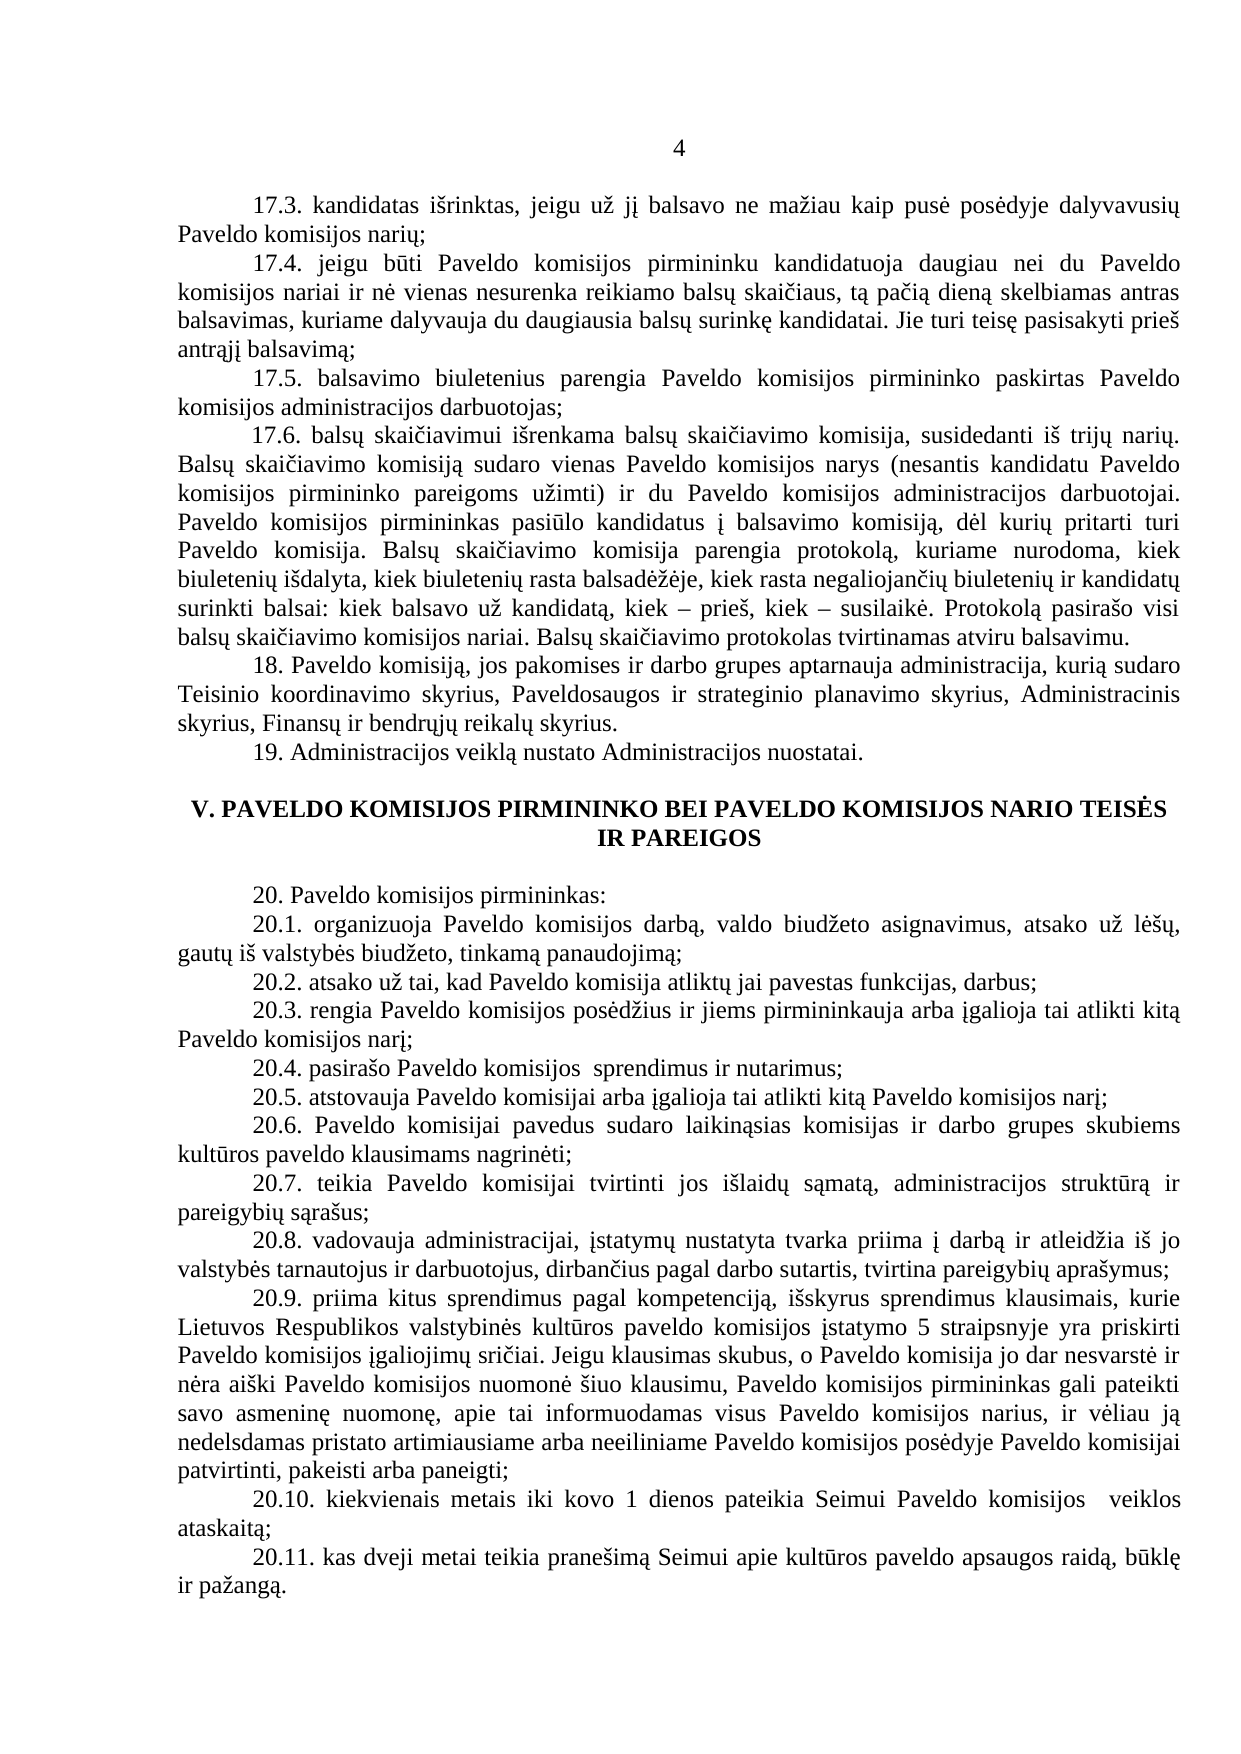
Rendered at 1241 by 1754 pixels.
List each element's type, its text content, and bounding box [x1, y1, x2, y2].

text 20. Paveldo komisijos pirmininkas: [177, 880, 1181, 909]
text 20.9. priima kitus sprendimus pagal kompetenciją, išskyrus sprendimus klausimais, kurie Lietuvos Respublikos valstybinės kultūros paveldo komisijos įstatymo 5 straipsnyje yra priskirti Paveldo komisijos įgaliojimų sričiai. Jeigu klausimas skubus, o Paveldo komisija jo dar nesvarstė ir nėra aiški Paveldo komisijos nuomonė šiuo klausimu, Paveldo komisijos pirmininkas gali pateikti savo asmeninę nuomonę, apie tai informuodamas visus Paveldo komisijos narius, ir vėliau ją nedelsdamas pristato artimiausiame arba neeiliniame Paveldo komisijos posėdyje Paveldo komisijai patvirtinti, pakeisti arba paneigti; [177, 1283, 1181, 1484]
text 17.4. jeigu būti Paveldo komisijos pirmininku kandidatuoja daugiau nei du Paveldo komisijos nariai ir nė vienas nesurenka reikiamo balsų skaičiaus, tą pačią dieną skelbiamas antras balsavimas, kuriame dalyvauja du daugiausia balsų surinkę kandidatai. Jie turi teisę pasisakyti prieš antrąjį balsavimą; [177, 248, 1181, 363]
text 20.7. teikia Paveldo komisijai tvirtinti jos išlaidų sąmatą, administracijos struktūrą ir pareigybių sąrašus; [177, 1168, 1181, 1225]
text 20.1. organizuoja Paveldo komisijos darbą, valdo biudžeto asignavimus, atsako už lėšų, gautų iš valstybės biudžeto, tinkamą panaudojimą; [177, 909, 1181, 967]
text 20.10. kiekvienais metais iki kovo 1 dienos pateikia Seimui Paveldo komisijos veiklos ataskaitą; [177, 1484, 1181, 1542]
text 20.3. rengia Paveldo komisijos posėdžius ir jiems pirmininkauja arba įgalioja tai atlikti kitą Paveldo komisijos narį; [177, 995, 1181, 1053]
text 20.4. pasirašo Paveldo komisijos sprendimus ir nutarimus; [177, 1053, 1181, 1082]
text 17.6. balsų skaičiavimui išrenkama balsų skaičiavimo komisija, susidedanti iš trijų narių. Balsų skaičiavimo komisiją sudaro vienas Paveldo komisijos narys (nesantis kandidatu Paveldo komisijos pirmininko pareigoms užimti) ir du Paveldo komisijos administracijos darbuotojai. Paveldo komisijos pirmininkas pasiūlo kandidatus į balsavimo komisiją, dėl kurių pritarti turi Paveldo komisija. Balsų skaičiavimo komisija parengia protokolą, kuriame nurodoma, kiek biuletenių išdalyta, kiek biuletenių rasta balsadėžėje, kiek rasta negaliojančių biuletenių ir kandidatų surinkti balsai: kiek balsavo už kandidatą, kiek – prieš, kiek – susilaikė. Protokolą pasirašo visi balsų skaičiavimo komisijos nariai. Balsų skaičiavimo protokolas tvirtinamas atviru balsavimu. [177, 420, 1181, 650]
text 20.6. Paveldo komisijai pavedus sudaro laikinąsias komisijas ir darbo grupes skubiems kultūros paveldo klausimams nagrinėti; [177, 1110, 1181, 1168]
text 20.2. atsako už tai, kad Paveldo komisija atliktų jai pavestas funkcijas, darbus; [177, 967, 1181, 995]
text 18. Paveldo komisiją, jos pakomises ir darbo grupes aptarnauja administracija, kurią sudaro Teisinio koordinavimo skyrius, Paveldosaugos ir strateginio planavimo skyrius, Administracinis skyrius, Finansų ir bendrųjų reikalų skyrius. [177, 650, 1181, 737]
text 20.8. vadovauja administracijai, įstatymų nustatyta tvarka priima į darbą ir atleidžia iš jo valstybės tarnautojus ir darbuotojus, dirbančius pagal darbo sutartis, tvirtina pareigybių aprašymus; [177, 1225, 1181, 1283]
text 17.3. kandidatas išrinktas, jeigu už jį balsavo ne mažiau kaip pusė posėdyje dalyvavusių Paveldo komisijos narių; [177, 190, 1181, 248]
text 20.5. atstovauja Paveldo komisijai arba įgalioja tai atlikti kitą Paveldo komisijos narį; [177, 1082, 1181, 1110]
text V. paveldo KOMISIJOS PIRMININKO BEI paveldo KOMISIJOS NARIO TEISĖS IR PAREIGOS [177, 794, 1181, 852]
text 17.5. balsavimo biuletenius parengia Paveldo komisijos pirmininko paskirtas Paveldo komisijos administracijos darbuotojas; [177, 363, 1181, 420]
text 20.11. kas dveji metai teikia pranešimą Seimui apie kultūros paveldo apsaugos raidą, būklę ir pažangą. [177, 1542, 1181, 1599]
text 19. Administracijos veiklą nustato Administracijos nuostatai. [177, 737, 1181, 765]
